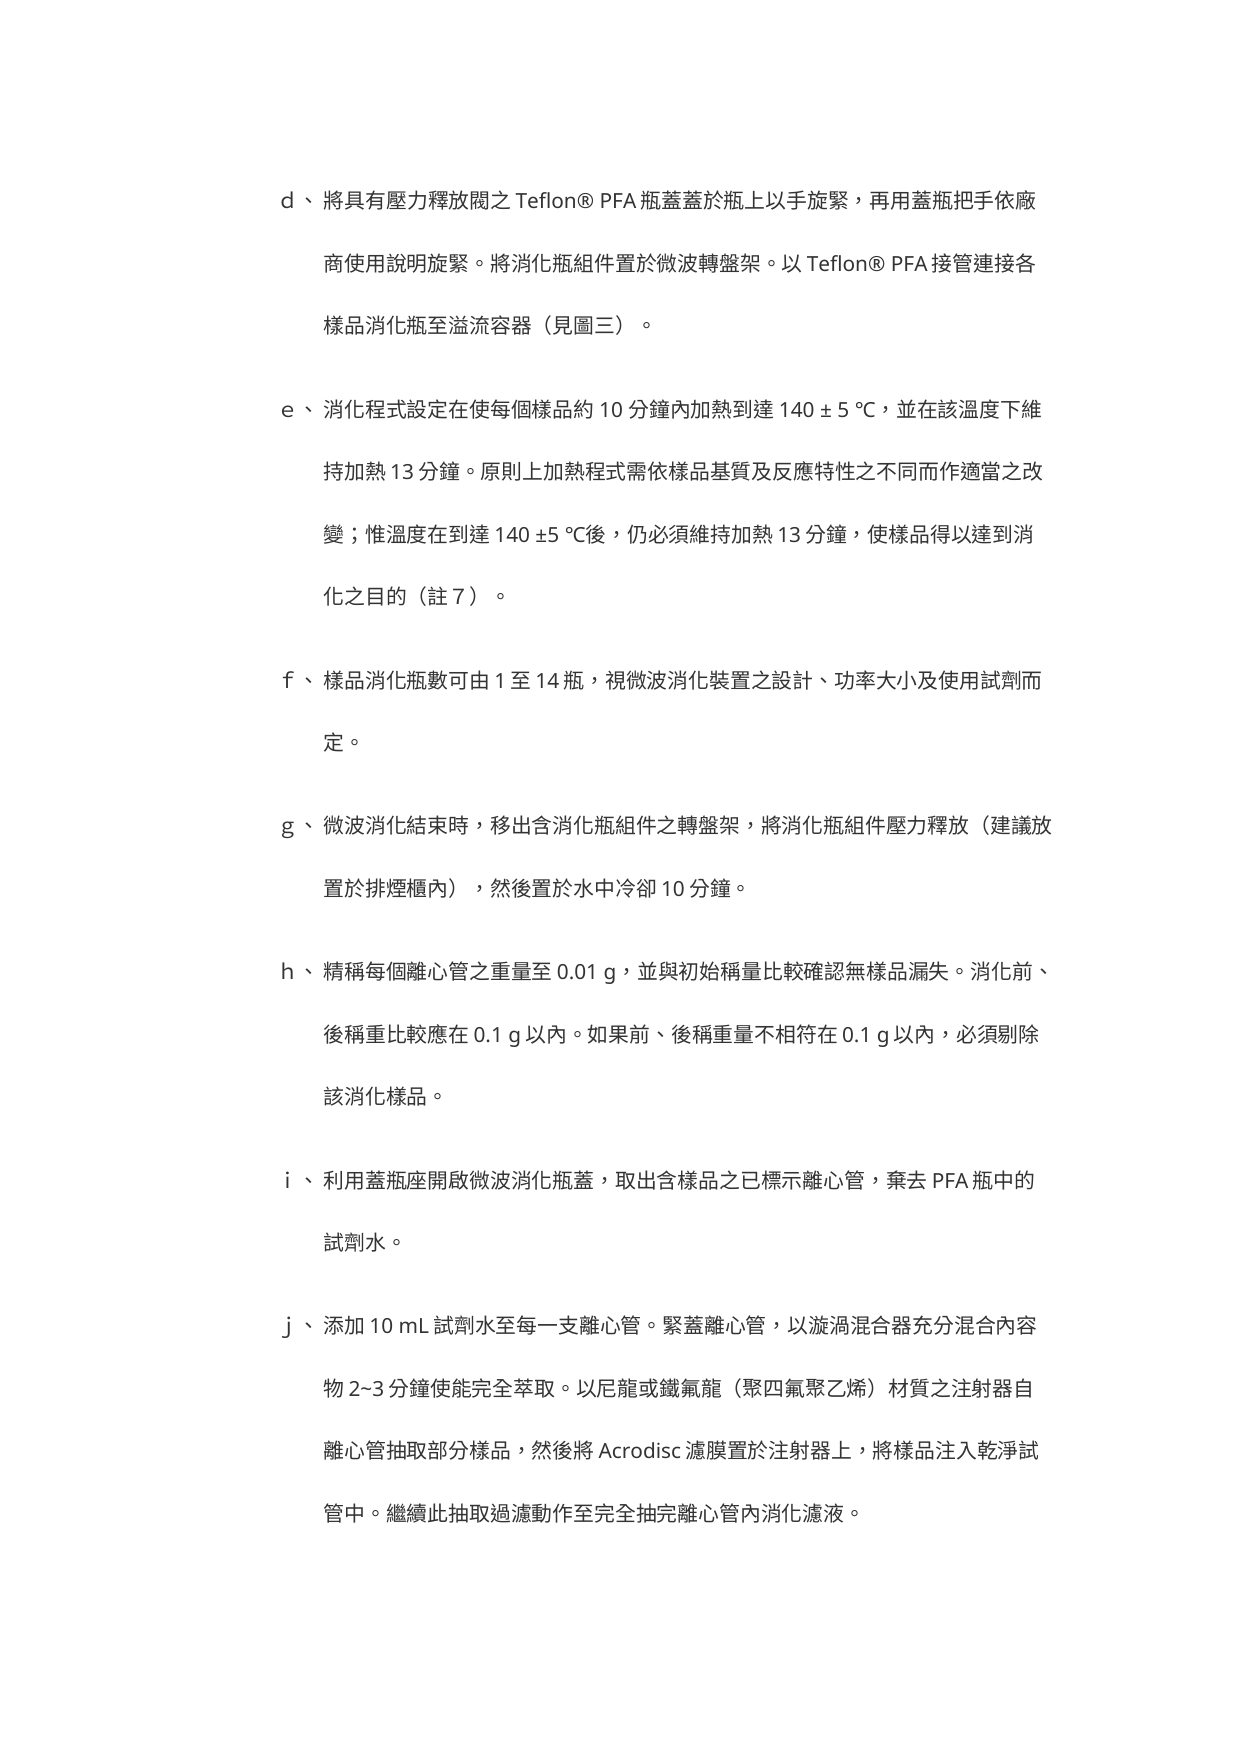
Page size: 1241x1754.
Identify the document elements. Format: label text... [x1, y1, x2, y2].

text ｇ、 微波消化結束時，移出含消化瓶組件之轉盤架，將消化瓶組件壓力釋放（建議放置於排煙櫃內），然後置於水中冷卻10分鐘。 [277, 783, 1053, 908]
text ｈ、 精稱每個離心管之重量至0.01 g，並與初始稱量比較確認無樣品漏失。消化前、後稱重比較應在0.1 g以內。如果前、後稱重量不相符在0.1 g以內，必須剔除該消化樣品。 [277, 929, 1053, 1117]
text ｆ、 樣品消化瓶數可由1至14瓶，視微波消化裝置之設計、功率大小及使用試劑而定。 [277, 637, 1053, 762]
text ｊ、 添加10 mL試劑水至每一支離心管。緊蓋離心管，以漩渦混合器充分混合內容物2~3分鐘使能完全萃取。以尼龍或鐵氟龍（聚四氟聚乙烯）材質之注射器自離心管抽取部分樣品，然後將Acrodisc濾膜置於注射器上，將樣品注入乾淨試管中。繼續此抽取過濾動作至完全抽完離心管內消化濾液。 [277, 1283, 1053, 1533]
text ｅ、 消化程式設定在使每個樣品約 10 分鐘內加熱到達 140 ± 5 ℃，並在該溫度下維持加熱13分鐘。原則上加熱程式需依樣品基質及反應特性之不同而作適當之改變；惟溫度在到達140 ±5 ℃後，仍必須維持加熱13分鐘，使樣品得以達到消化之目的（註７）。 [277, 367, 1053, 617]
text ｄ、 將具有壓力釋放閥之Teflon® PFA瓶蓋蓋於瓶上以手旋緊，再用蓋瓶把手依廠商使用說明旋緊。將消化瓶組件置於微波轉盤架。以Teflon® PFA接管連接各樣品消化瓶至溢流容器（見圖三）。 [277, 158, 1053, 346]
text ｉ、 利用蓋瓶座開啟微波消化瓶蓋，取出含樣品之已標示離心管，棄去PFA瓶中的試劑水。 [277, 1137, 1053, 1262]
